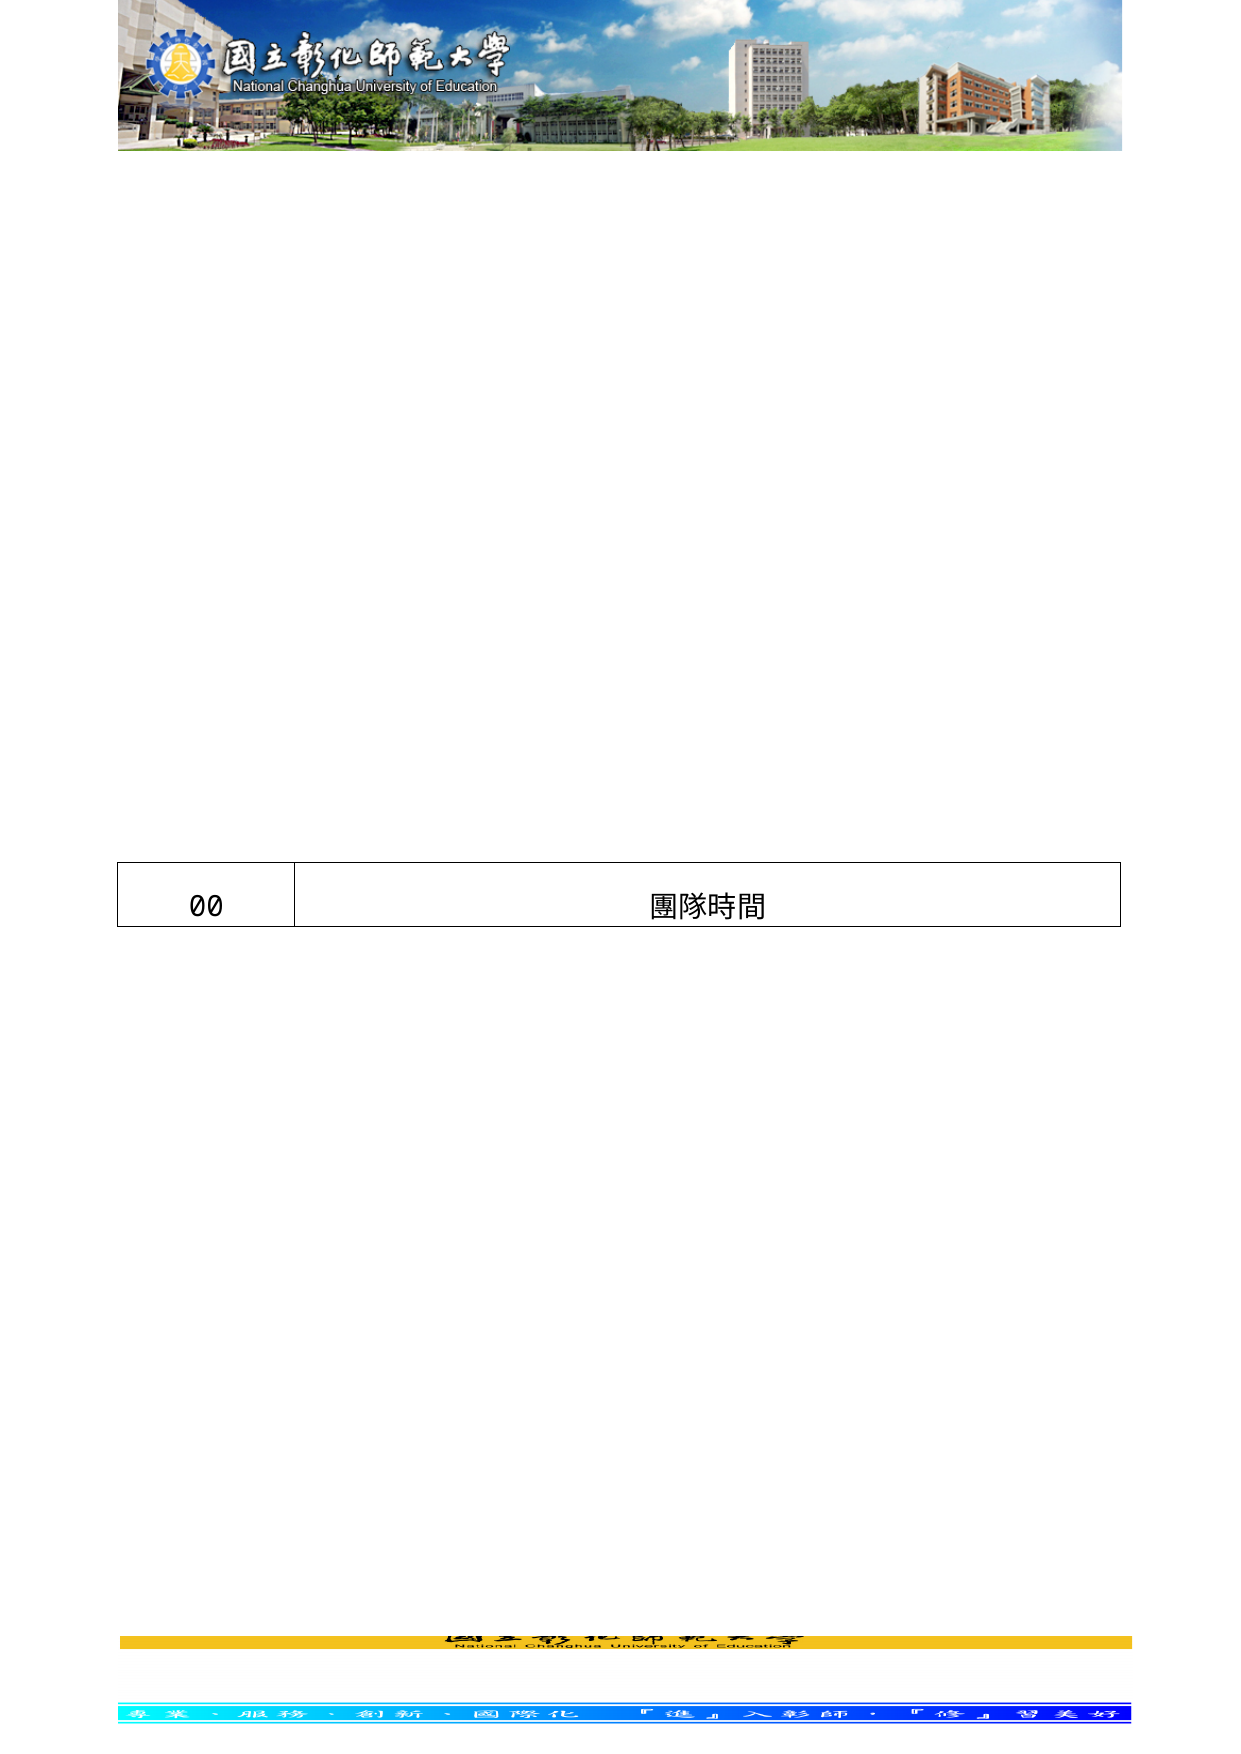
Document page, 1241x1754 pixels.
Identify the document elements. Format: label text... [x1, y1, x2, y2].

table_cell 00 [118, 863, 294, 926]
table_cell 團隊時間 [295, 863, 1120, 926]
